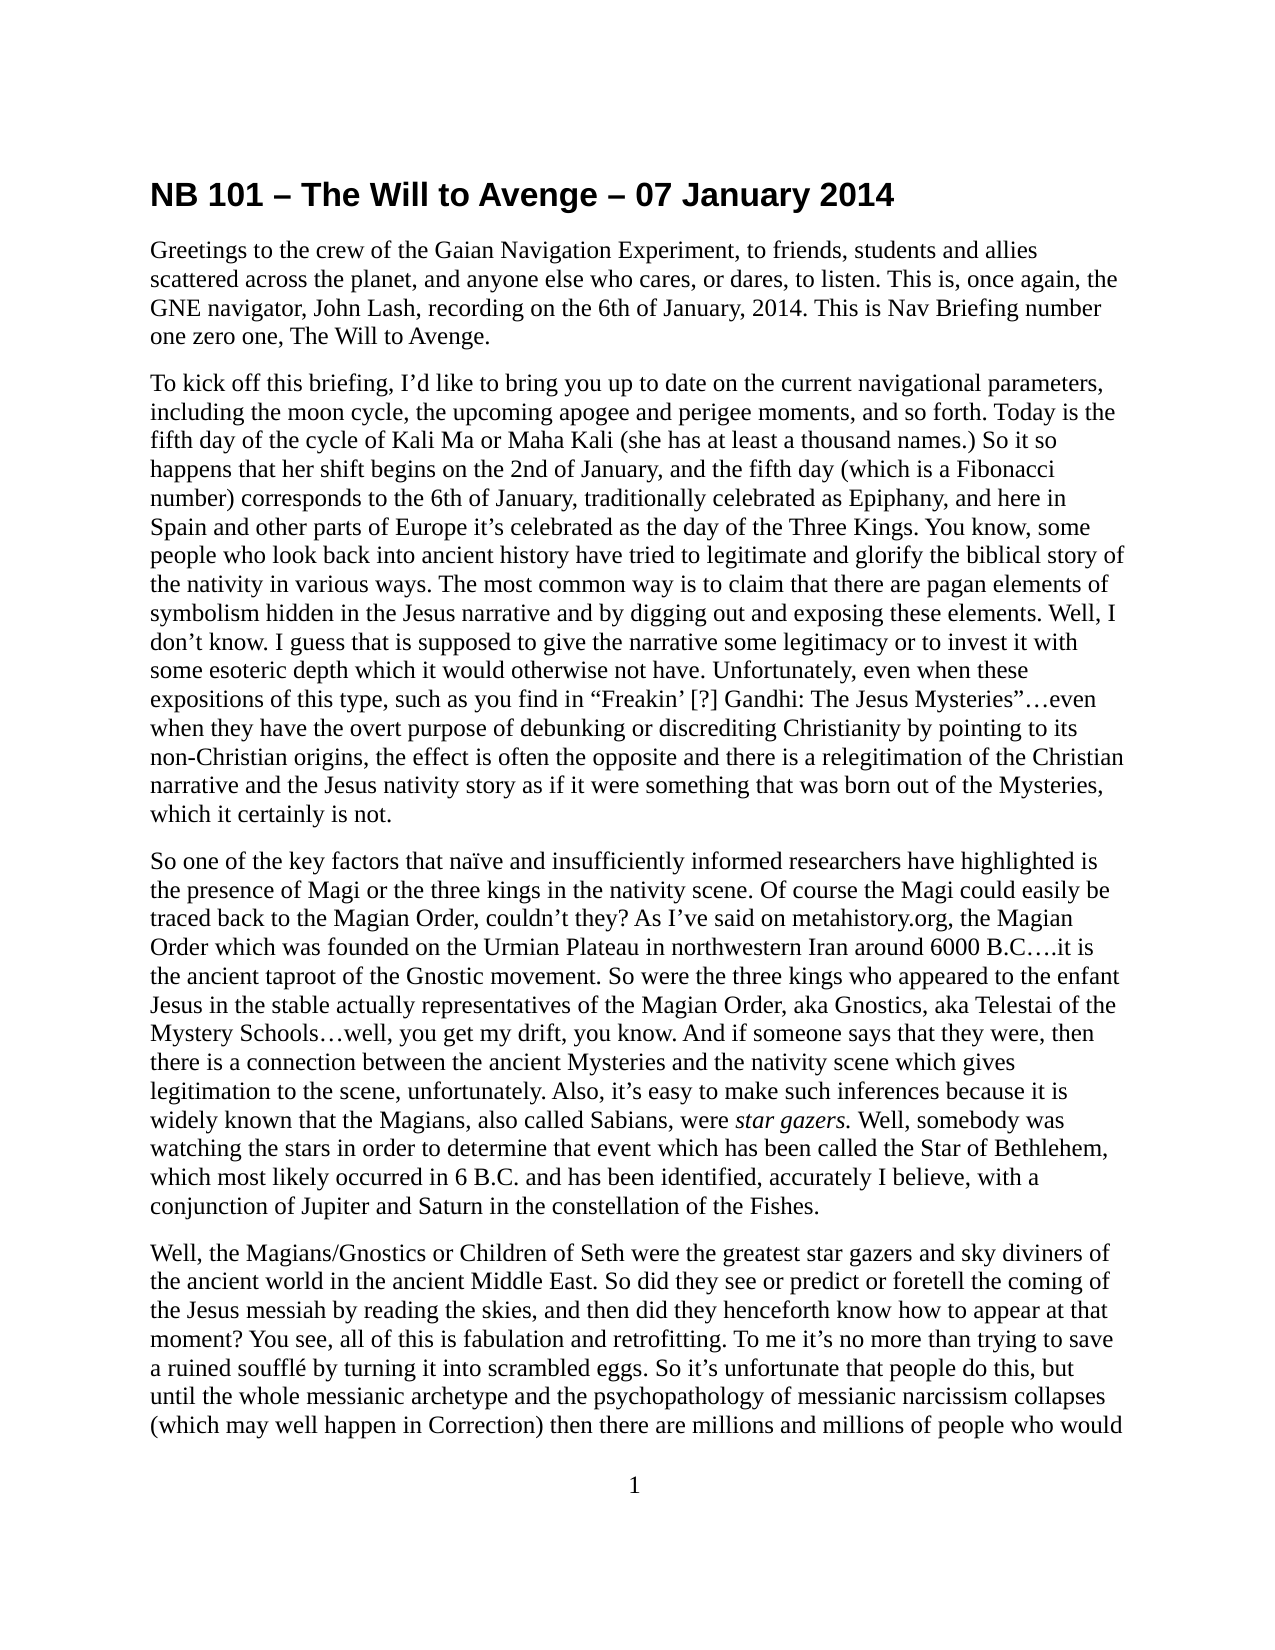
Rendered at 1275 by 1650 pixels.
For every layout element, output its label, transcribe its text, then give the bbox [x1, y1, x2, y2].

text To kick off this briefing, I’d like to bring you up to date on the current navigational parameters, including the moon cycle, the upcoming apogee and perigee moments, and so forth. Today is the fifth day of the cycle of Kali Ma or Maha Kali (she has at least a thousand names.) So it so happens that her shift begins on the 2nd of January, and the fifth day (which is a Fibonacci number) corresponds to the 6th of January, traditionally celebrated as Epiphany, and here in Spain and other parts of Europe it’s celebrated as the day of the Three Kings. You know, some people who look back into ancient history have tried to legitimate and glorify the biblical story of the nativity in various ways. The most common way is to claim that there are pagan elements of symbolism hidden in the Jesus narrative and by digging out and exposing these elements. Well, I don’t know. I guess that is supposed to give the narrative some legitimacy or to invest it with some esoteric depth which it would otherwise not have. Unfortunately, even when these expositions of this type, such as you find in “Freakin’ [?] Gandhi: The Jesus Mysteries”…even when they have the overt purpose of debunking or discrediting Christianity by pointing to its non-Christian origins, the effect is often the opposite and there is a relegitimation of the Christian narrative and the Jesus nativity story as if it were something that was born out of the Mysteries, which it certainly is not. [150, 368, 1125, 828]
text So one of the key factors that naïve and insufficiently informed researchers have highlighted is the presence of Magi or the three kings in the nativity scene. Of course the Magi could easily be traced back to the Magian Order, couldn’t they? As I’ve said on metahistory.org, the Magian Order which was founded on the Urmian Plateau in northwestern Iran around 6000 B.C….it is the ancient taproot of the Gnostic movement. So were the three kings who appeared to the enfant Jesus in the stable actually representatives of the Magian Order, aka Gnostics, aka Telestai of the Mystery Schools…well, you get my drift, you know. And if someone says that they were, then there is a connection between the ancient Mysteries and the nativity scene which gives legitimation to the scene, unfortunately. Also, it’s easy to make such inferences because it is widely known that the Magians, also called Sabians, were star gazers. Well, somebody was watching the stars in order to determine that event which has been called the Star of Bethlehem, which most likely occurred in 6 B.C. and has been identified, accurately I believe, with a conjunction of Jupiter and Saturn in the constellation of the Fishes. [150, 846, 1125, 1220]
subtitle NB 101 – The Will to Avenge – 07 January 2014 [150, 175, 1125, 214]
text Well, the Magians/Gnostics or Children of Seth were the greatest star gazers and sky diviners of the ancient world in the ancient Middle East. So did they see or predict or foretell the coming of the Jesus messiah by reading the skies, and then did they henceforth know how to appear at that moment? You see, all of this is fabulation and retrofitting. To me it’s no more than trying to save a ruined soufflé by turning it into scrambled eggs. So it’s unfortunate that people do this, but until the whole messianic archetype and the psychopathology of messianic narcissism collapses (which may well happen in Correction) then there are millions and millions of people who would [150, 1238, 1125, 1439]
text Greetings to the crew of the Gaian Navigation Experiment, to friends, students and allies scattered across the planet, and anyone else who cares, or dares, to listen. This is, once again, the GNE navigator, John Lash, recording on the 6th of January, 2014. This is Nav Briefing number one zero one, The Will to Avenge. [150, 235, 1125, 350]
